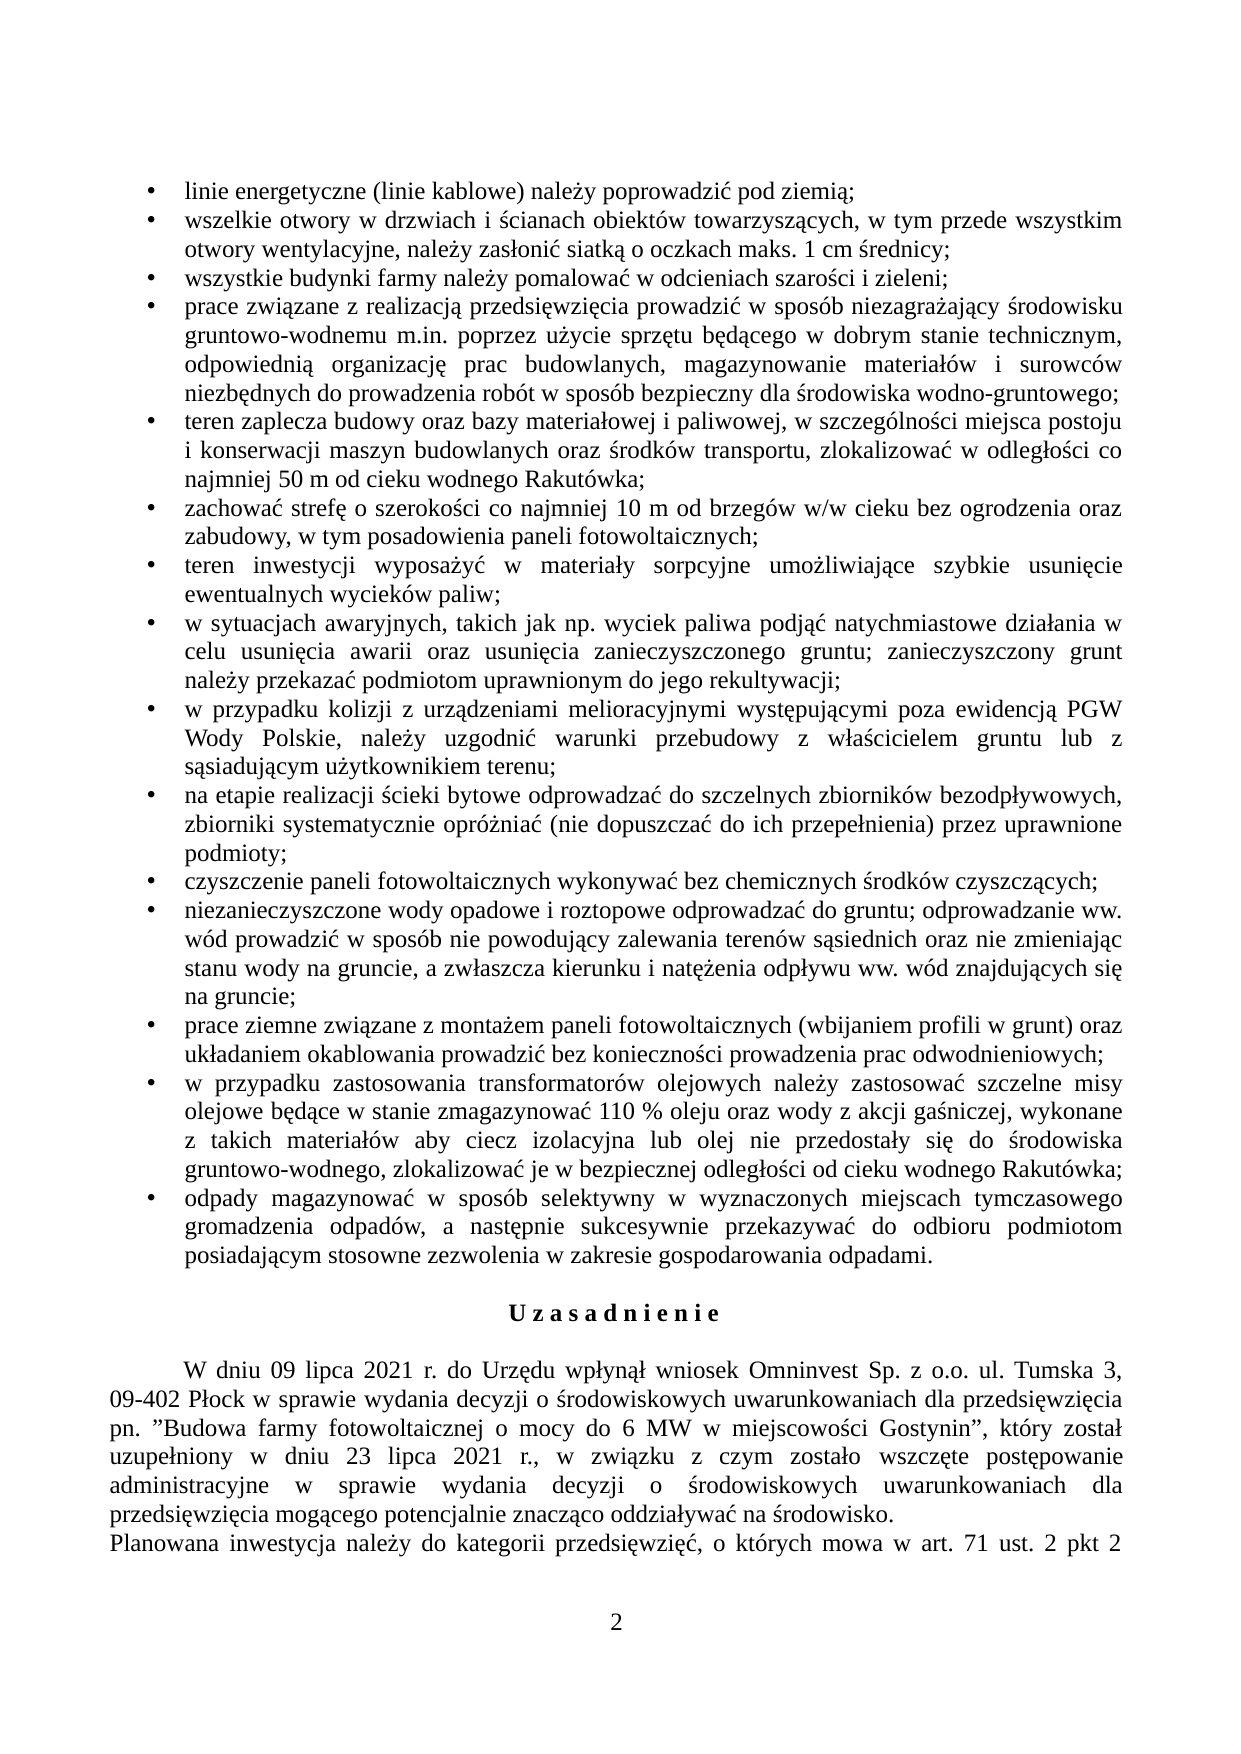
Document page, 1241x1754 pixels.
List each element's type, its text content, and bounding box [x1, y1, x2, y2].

list w przypadku kolizji z urządzeniami melioracyjnymi występującymi poza ewidencją PGW Wody Polskie, należy uzgodnić warunki przebudowy z właścicielem gruntu lub z sąsiadującym użytkownikiem terenu; [147, 694, 1123, 780]
list w sytuacjach awaryjnych, takich jak np. wyciek paliwa podjąć natychmiastowe działania w celu usunięcia awarii oraz usunięcia zanieczyszczonego gruntu; zanieczyszczony grunt należy przekazać podmiotom uprawnionym do jego rekultywacji; [147, 608, 1123, 694]
list czyszczenie paneli fotowoltaicznych wykonywać bez chemicznych środków czyszczących; [147, 866, 1123, 895]
list na etapie realizacji ścieki bytowe odprowadzać do szczelnych zbiorników bezodpływowych, zbiorniki systematycznie opróżniać (nie dopuszczać do ich przepełnienia) przez uprawnione podmioty; [147, 780, 1123, 866]
list prace związane z realizacją przedsięwzięcia prowadzić w sposób niezagrażający środowisku gruntowo-wodnemu m.in. poprzez użycie sprzętu będącego w dobrym stanie technicznym, odpowiednią organizację prac budowlanych, magazynowanie materiałów i surowców niezbędnych do prowadzenia robót w sposób bezpieczny dla środowiska wodno-gruntowego; [147, 291, 1123, 406]
list teren inwestycji wyposażyć w materiały sorpcyjne umożliwiające szybkie usunięcie ewentualnych wycieków paliw; [147, 550, 1123, 608]
list linie energetyczne (linie kablowe) należy poprowadzić pod ziemią; [147, 176, 1123, 205]
list odpady magazynować w sposób selektywny w wyznaczonych miejscach tymczasowego gromadzenia odpadów, a następnie sukcesywnie przekazywać do odbioru podmiotom posiadającym stosowne zezwolenia w zakresie gospodarowania odpadami. [147, 1183, 1123, 1269]
text U z a s a d n i e n i e [109, 1298, 1123, 1326]
text W dniu 09 lipca 2021 r. do Urzędu wpłynął wniosek Omninvest Sp. z o.o. ul. Tumska 3, 09-402 Płock w sprawie wydania decyzji o środowiskowych uwarunkowaniach dla przedsięwzięcia pn. ”Budowa farmy fotowoltaicznej o mocy do 6 MW w miejscowości Gostynin”, który został uzupełniony w dniu 23 lipca 2021 r., w związku z czym zostało wszczęte postępowanie administracyjne w sprawie wydania decyzji o środowiskowych uwarunkowaniach dla przedsięwzięcia mogącego potencjalnie znacząco oddziaływać na środowisko. [109, 1355, 1123, 1528]
list wszystkie budynki farmy należy pomalować w odcieniach szarości i zieleni; [147, 263, 1123, 291]
list teren zaplecza budowy oraz bazy materiałowej i paliwowej, w szczególności miejsca postoju i konserwacji maszyn budowlanych oraz środków transportu, zlokalizować w odległości co najmniej 50 m od cieku wodnego Rakutówka; [147, 406, 1123, 493]
text Planowana inwestycja należy do kategorii przedsięwzięć, o których mowa w art. 71 ust. 2 pkt 2 [109, 1528, 1123, 1556]
list niezanieczyszczone wody opadowe i roztopowe odprowadzać do gruntu; odprowadzanie ww. wód prowadzić w sposób nie powodujący zalewania terenów sąsiednich oraz nie zmieniając stanu wody na gruncie, a zwłaszcza kierunku i natężenia odpływu ww. wód znajdujących się na gruncie; [147, 895, 1123, 1010]
list w przypadku zastosowania transformatorów olejowych należy zastosować szczelne misy olejowe będące w stanie zmagazynować 110 % oleju oraz wody z akcji gaśniczej, wykonane z takich materiałów aby ciecz izolacyjna lub olej nie przedostały się do środowiska gruntowo-wodnego, zlokalizować je w bezpiecznej odległości od cieku wodnego Rakutówka; [147, 1068, 1123, 1183]
list zachować strefę o szerokości co najmniej 10 m od brzegów w/w cieku bez ogrodzenia oraz zabudowy, w tym posadowienia paneli fotowoltaicznych; [147, 493, 1123, 550]
list wszelkie otwory w drzwiach i ścianach obiektów towarzyszących, w tym przede wszystkim otwory wentylacyjne, należy zasłonić siatką o oczkach maks. 1 cm średnicy; [147, 205, 1123, 263]
list prace ziemne związane z montażem paneli fotowoltaicznych (wbijaniem profili w grunt) oraz układaniem okablowania prowadzić bez konieczności prowadzenia prac odwodnieniowych; [147, 1010, 1123, 1068]
